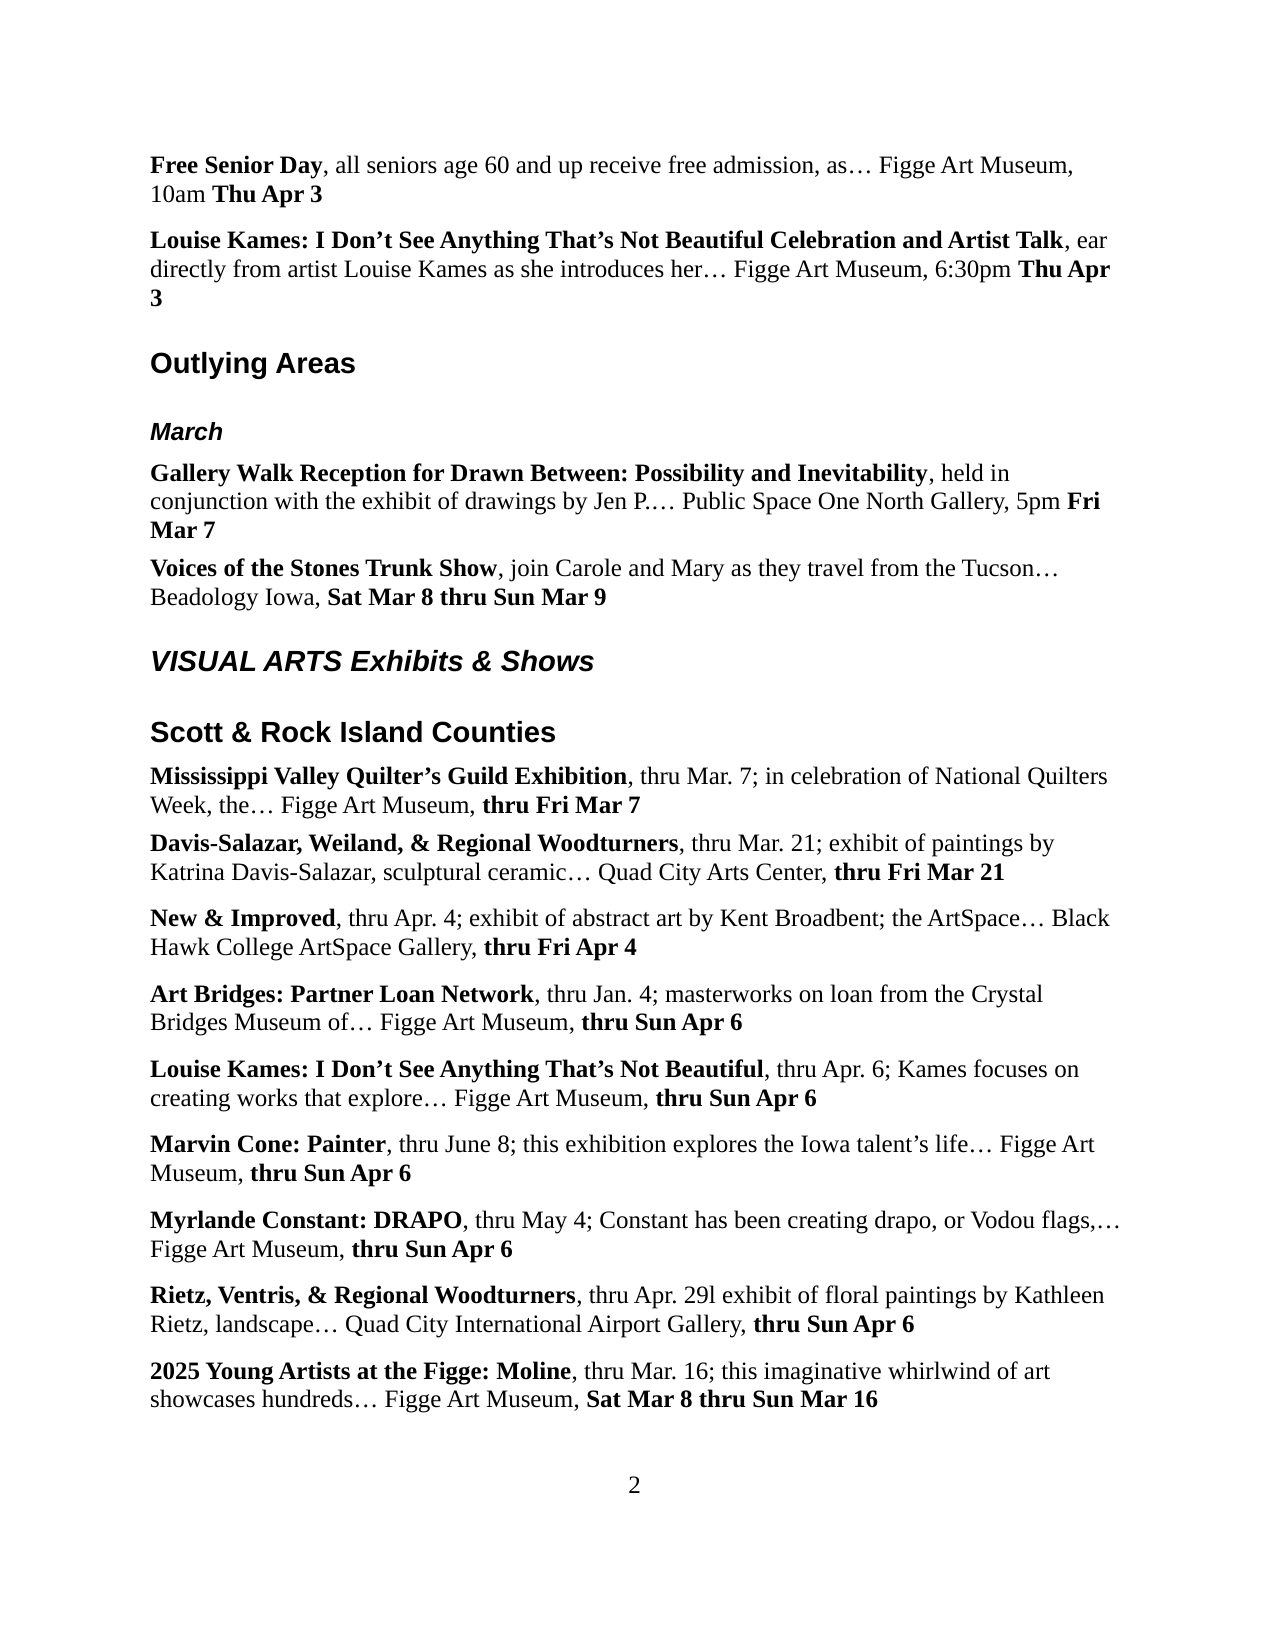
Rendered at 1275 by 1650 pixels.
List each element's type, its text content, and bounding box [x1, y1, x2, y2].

subtitle March [150, 417, 1125, 445]
text Art Bridges: Partner Loan Network, thru Jan. 4; masterworks on loan from the Crystal Bridges Museum of… Figge Art Museum, thru Sun Apr 6 [150, 979, 1125, 1036]
subtitle Scott & Rock Island Counties [150, 715, 1125, 749]
text Louise Kames: I Don’t See Anything That’s Not Beautiful, thru Apr. 6; Kames focuses on creating works that explore… Figge Art Museum, thru Sun Apr 6 [150, 1054, 1125, 1112]
text Rietz, Ventris, & Regional Woodturners, thru Apr. 29l exhibit of floral paintings by Kathleen Rietz, landscape… Quad City International Airport Gallery, thru Sun Apr 6 [150, 1280, 1125, 1338]
text Gallery Walk Reception for Drawn Between: Possibility and Inevitability, held in conjunction with the exhibit of drawings by Jen P.… Public Space One North Gallery, 5pm Fri Mar 7 [150, 458, 1125, 544]
text Davis-Salazar, Weiland, & Regional Woodturners, thru Mar. 21; exhibit of paintings by Katrina Davis-Salazar, sculptural ceramic… Quad City Arts Center, thru Fri Mar 21 [150, 828, 1125, 885]
subtitle VISUAL ARTS Exhibits & Shows [150, 644, 1125, 678]
text Louise Kames: I Don’t See Anything That’s Not Beautiful Celebration and Artist Talk, ear directly from artist Louise Kames as she introduces her… Figge Art Museum, 6:30pm Thu Apr 3 [150, 225, 1125, 312]
text New & Improved, thru Apr. 4; exhibit of abstract art by Kent Broadbent; the ArtSpace… Black Hawk College ArtSpace Gallery, thru Fri Apr 4 [150, 903, 1125, 961]
subtitle Outlying Areas [150, 346, 1125, 379]
text Voices of the Stones Trunk Show, join Carole and Mary as they travel from the Tucson… Beadology Iowa, Sat Mar 8 thru Sun Mar 9 [150, 553, 1125, 610]
text 2025 Young Artists at the Figge: Moline, thru Mar. 16; this imaginative whirlwind of art showcases hundreds… Figge Art Museum, Sat Mar 8 thru Sun Mar 16 [150, 1356, 1125, 1413]
text Marvin Cone: Painter, thru June 8; this exhibition explores the Iowa talent’s life… Figge Art Museum, thru Sun Apr 6 [150, 1129, 1125, 1187]
text Mississippi Valley Quilter’s Guild Exhibition, thru Mar. 7; in celebration of National Quilters Week, the… Figge Art Museum, thru Fri Mar 7 [150, 761, 1125, 819]
text Myrlande Constant: DRAPO, thru May 4; Constant has been creating drapo, or Vodou flags,… Figge Art Museum, thru Sun Apr 6 [150, 1205, 1125, 1262]
text Free Senior Day, all seniors age 60 and up receive free admission, as… Figge Art Museum, 10am Thu Apr 3 [150, 150, 1125, 207]
